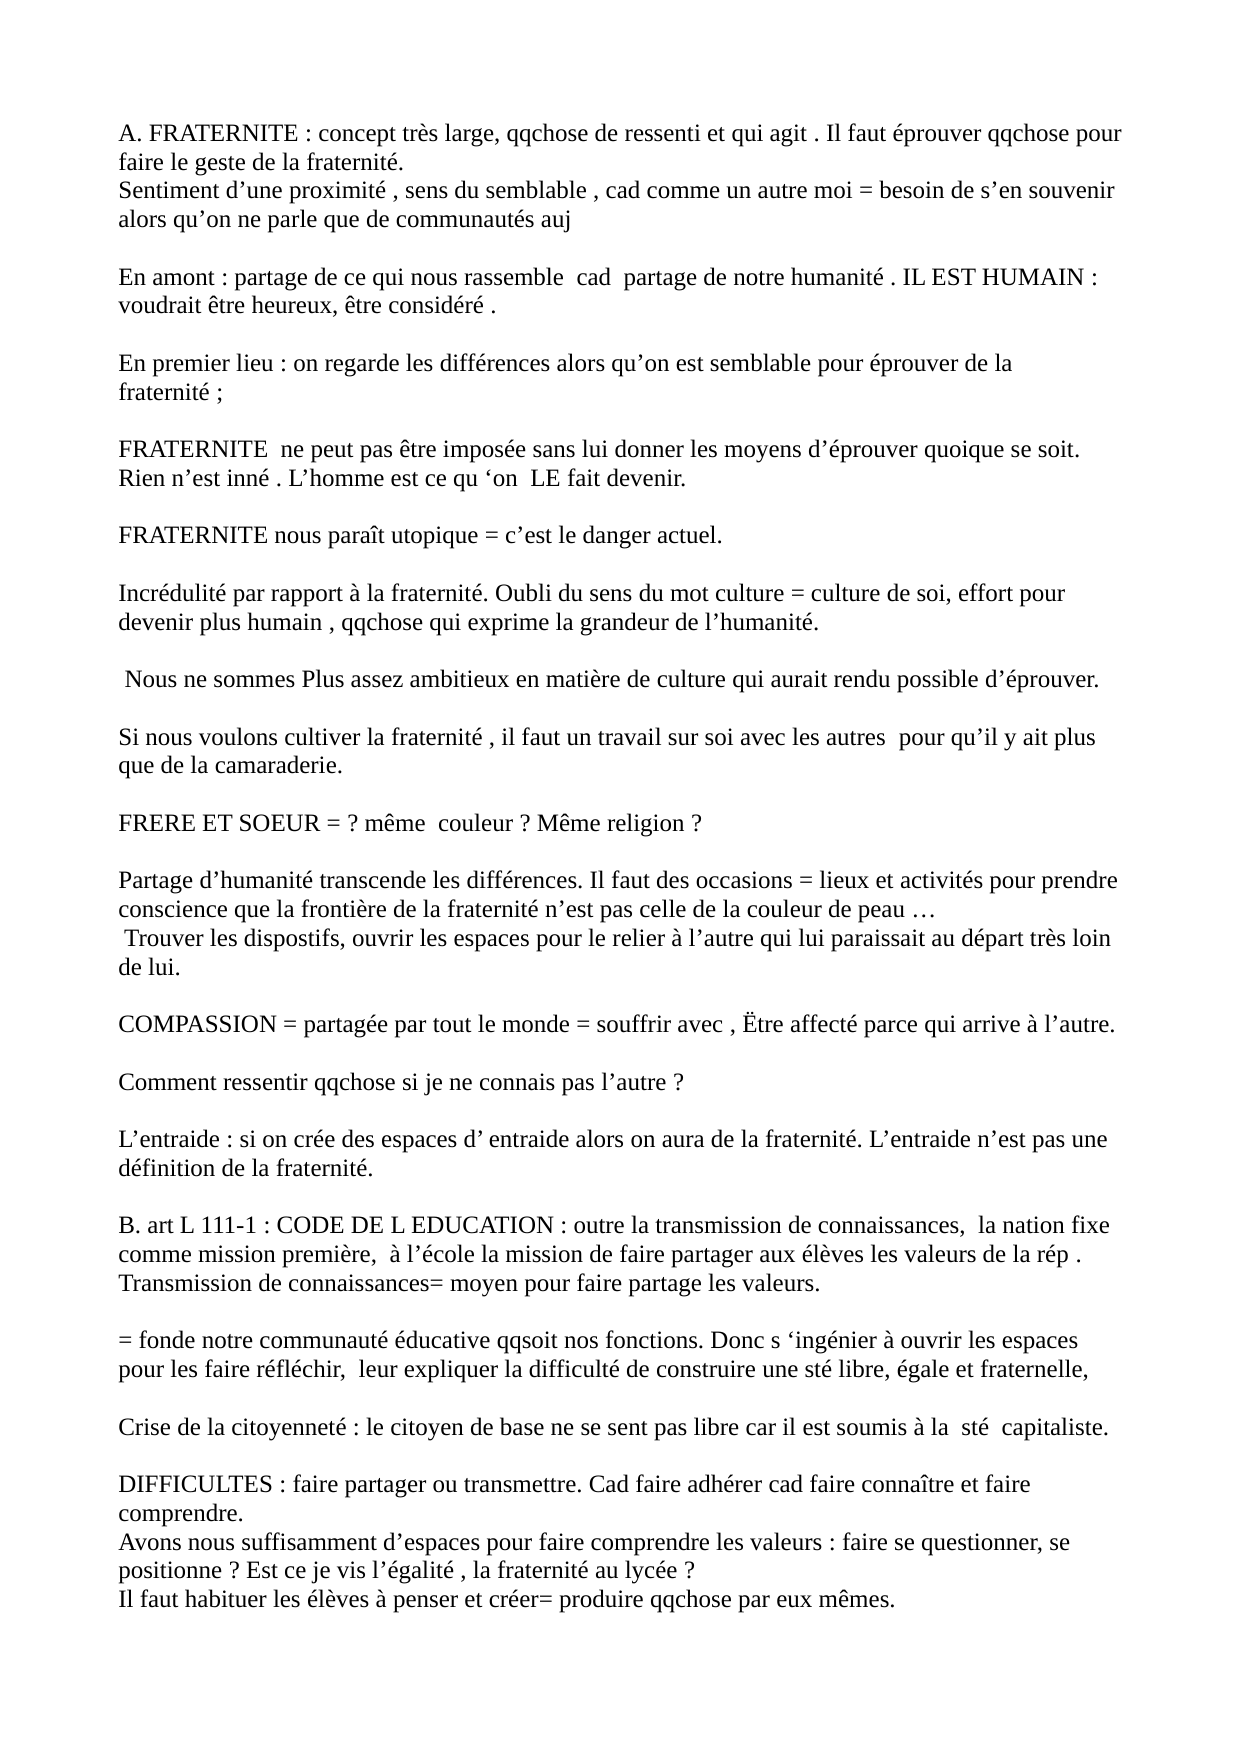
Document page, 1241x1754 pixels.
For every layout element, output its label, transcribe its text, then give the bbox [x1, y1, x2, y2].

text Si nous voulons cultiver la fraternité , il faut un travail sur soi avec les autres pour qu’il y ait plus que de la camaraderie. [118, 722, 1122, 779]
text Rien n’est inné . L’homme est ce qu ‘on LE fait devenir. [118, 463, 1122, 492]
text Incrédulité par rapport à la fraternité. Oubli du sens du mot culture = culture de soi, effort pour devenir plus humain , qqchose qui exprime la grandeur de l’humanité. [118, 578, 1122, 636]
text FRERE ET SOEUR = ? même couleur ? Même religion ? [118, 808, 1122, 837]
text Transmission de connaissances= moyen pour faire partage les valeurs. [118, 1268, 1122, 1297]
text L’entraide : si on crée des espaces d’ entraide alors on aura de la fraternité. L’entraide n’est pas une définition de la fraternité. [118, 1124, 1122, 1182]
text COMPASSION = partagée par tout le monde = souffrir avec , Ëtre affecté parce qui arrive à l’autre. [118, 1009, 1122, 1038]
text FRATERNITE nous paraît utopique = c’est le danger actuel. [118, 521, 1122, 549]
text A. FRATERNITE : concept très large, qqchose de ressenti et qui agit . Il faut éprouver qqchose pour faire le geste de la fraternité. [118, 118, 1122, 176]
text En premier lieu : on regarde les différences alors qu’on est semblable pour éprouver de la fraternité ; [118, 348, 1122, 406]
text Avons nous suffisamment d’espaces pour faire comprendre les valeurs : faire se questionner, se positionne ? Est ce je vis l’égalité , la fraternité au lycée ? [118, 1527, 1122, 1584]
text Trouver les dispostifs, ouvrir les espaces pour le relier à l’autre qui lui paraissait au départ très loin de lui. [118, 923, 1122, 981]
text Il faut habituer les élèves à penser et créer= produire qqchose par eux mêmes. [118, 1584, 1122, 1613]
text En amont : partage de ce qui nous rassemble cad partage de notre humanité . IL EST HUMAIN : voudrait être heureux, être considéré . [118, 262, 1122, 319]
text B. art L 111-1 : CODE DE L EDUCATION : outre la transmission de connaissances, la nation fixe comme mission première, à l’école la mission de faire partager aux élèves les valeurs de la rép . [118, 1211, 1122, 1268]
text Comment ressentir qqchose si je ne connais pas l’autre ? [118, 1067, 1122, 1096]
text FRATERNITE ne peut pas être imposée sans lui donner les moyens d’éprouver quoique se soit. [118, 434, 1122, 463]
text Sentiment d’une proximité , sens du semblable , cad comme un autre moi = besoin de s’en souvenir alors qu’on ne parle que de communautés auj [118, 176, 1122, 233]
text DIFFICULTES : faire partager ou transmettre. Cad faire adhérer cad faire connaître et faire comprendre. [118, 1469, 1122, 1527]
text = fonde notre communauté éducative qqsoit nos fonctions. Donc s ‘ingénier à ouvrir les espaces pour les faire réfléchir, leur expliquer la difficulté de construire une sté libre, égale et fraternelle, [118, 1326, 1122, 1383]
text Crise de la citoyenneté : le citoyen de base ne se sent pas libre car il est soumis à la sté capitaliste. [118, 1412, 1122, 1441]
text Partage d’humanité transcende les différences. Il faut des occasions = lieux et activités pour prendre conscience que la frontière de la fraternité n’est pas celle de la couleur de peau … [118, 866, 1122, 923]
text Nous ne sommes Plus assez ambitieux en matière de culture qui aurait rendu possible d’éprouver. [118, 664, 1122, 693]
